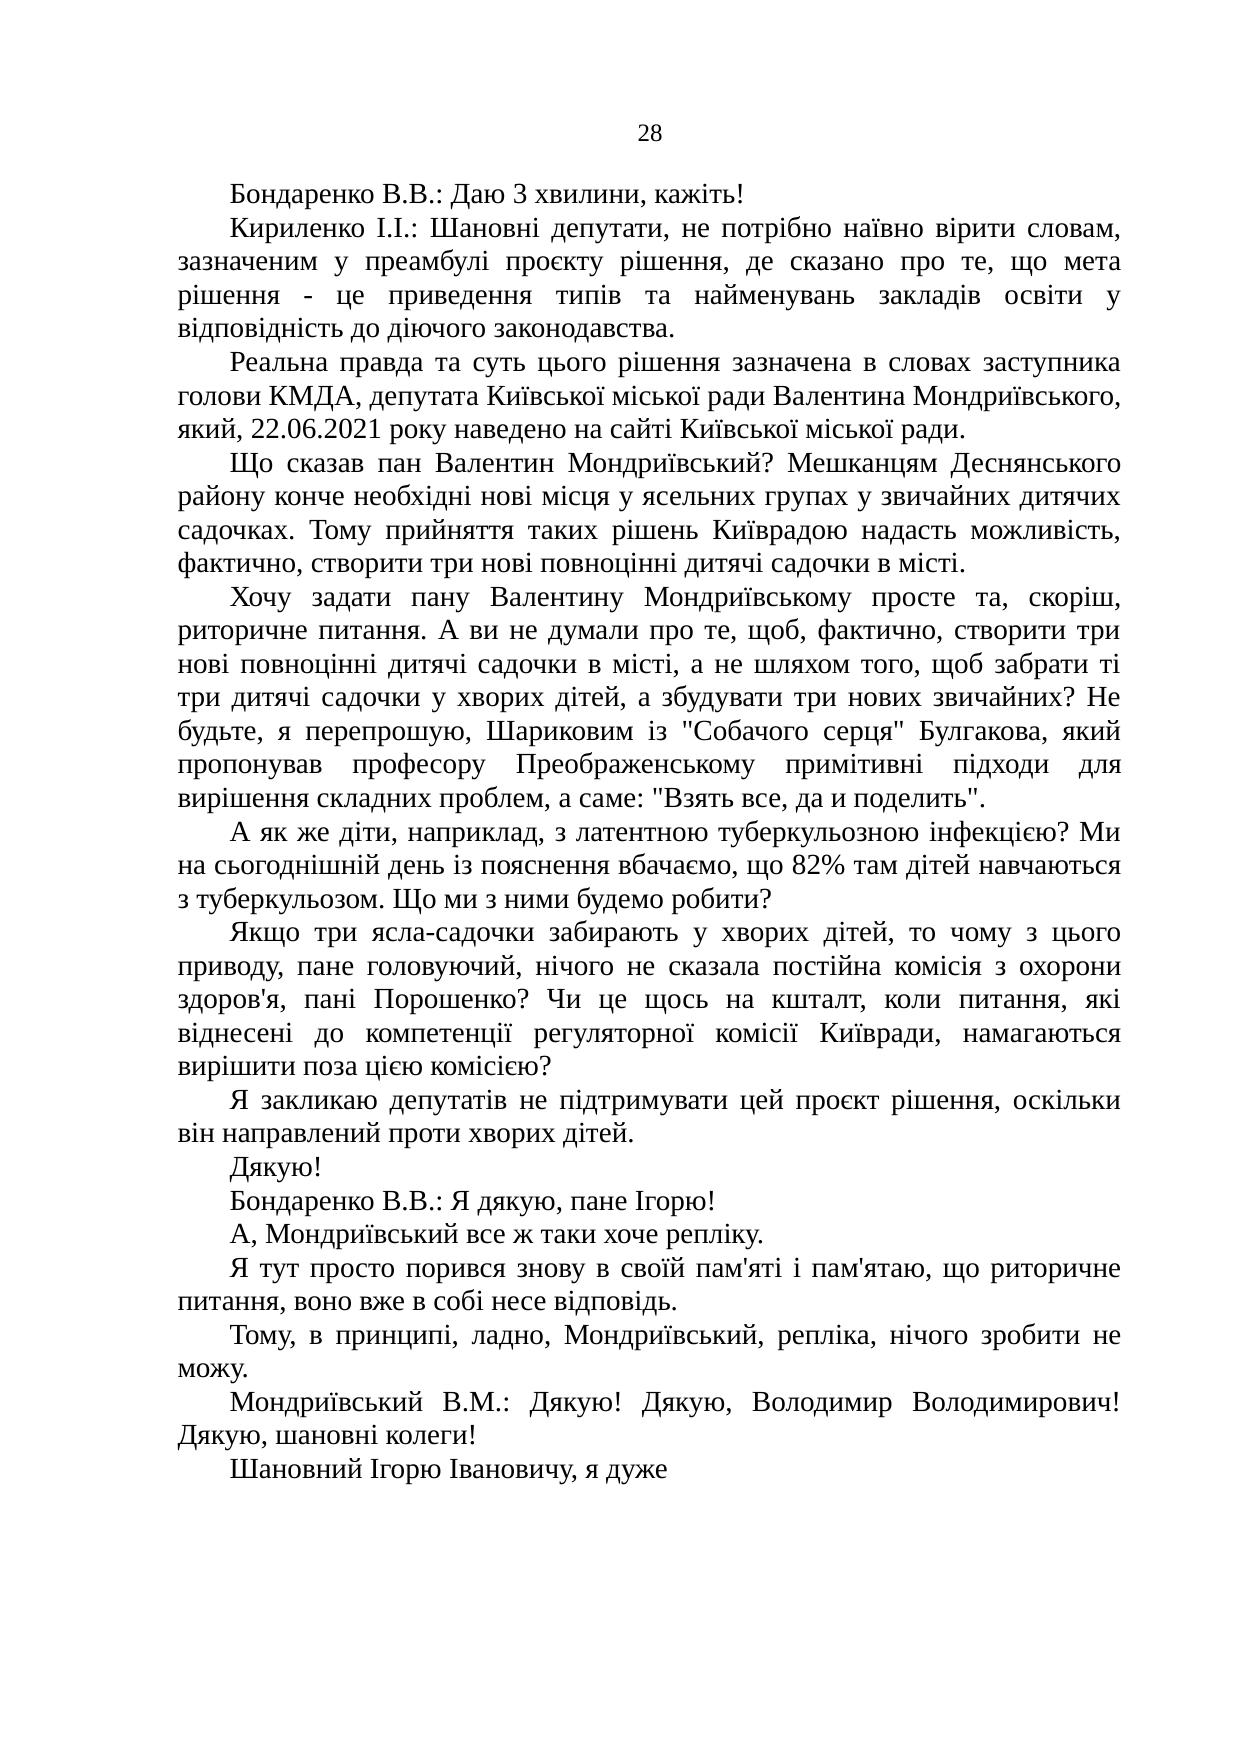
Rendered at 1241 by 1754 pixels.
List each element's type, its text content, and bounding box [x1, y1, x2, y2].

text А як же діти, наприклад, з латентною туберкульозною інфекцією? Ми на сьогоднішній день із пояснення вбачаємо, що 82% там дітей навчаються з туберкульозом. Що ми з ними будемо робити? [177, 814, 1122, 914]
text Я закликаю депутатів не підтримувати цей проєкт рішення, оскільки він направлений проти хворих дітей. [177, 1082, 1122, 1149]
text Бондаренко В.В.: Даю 3 хвилини, кажіть! [177, 176, 1122, 210]
text Що сказав пан Валентин Мондриївський? Мешканцям Деснянського району конче необхідні нові місця у ясельних групах у звичайних дитячих садочках. Тому прийняття таких рішень Київрадою надасть можливість, фактично, створити три нові повноцінні дитячі садочки в місті. [177, 445, 1122, 579]
text Тому, в принципі, ладно, Мондриївський, репліка, нічого зробити не можу. [177, 1317, 1122, 1384]
text А, Мондриївський все ж таки хоче репліку. [177, 1216, 1122, 1250]
text Реальна правда та суть цього рішення зазначена в словах заступника голови КМДА, депутата Київської міської ради Валентина Мондриївського, який, 22.06.2021 року наведено на сайті Київської міської ради. [177, 344, 1122, 445]
text Кириленко І.І.: Шановні депутати, не потрібно наївно вірити словам, зазначеним у преамбулі проєкту рішення, де сказано про те, що мета рішення - це приведення типів та найменувань закладів освіти у відповідність до діючого законодавства. [177, 210, 1122, 344]
text Я тут просто порився знову в своїй пам'яті і пам'ятаю, що риторичне питання, воно вже в собі несе відповідь. [177, 1250, 1122, 1317]
text Хочу задати пану Валентину Мондриївському просте та, скоріш, риторичне питання. А ви не думали про те, щоб, фактично, створити три нові повноцінні дитячі садочки в місті, а не шляхом того, щоб забрати ті три дитячі садочки у хворих дітей, а збудувати три нових звичайних? Не будьте, я перепрошую, Шариковим із "Собачого серця" Булгакова, який пропонував професору Преображенському примітивні підходи для вирішення складних проблем, а саме: "Взять все, да и поделить". [177, 579, 1122, 814]
text Дякую! [177, 1149, 1122, 1183]
text Якщо три ясла-садочки забирають у хворих дітей, то чому з цього приводу, пане головуючий, нічого не сказала постійна комісія з охорони здоров'я, пані Порошенко? Чи це щось на кшталт, коли питання, які віднесені до компетенції регуляторної комісії Київради, намагаються вирішити поза цією комісією? [177, 914, 1122, 1082]
text Бондаренко В.В.: Я дякую, пане Ігорю! [177, 1183, 1122, 1216]
text Мондриївський В.М.: Дякую! Дякую, Володимир Володимирович! Дякую, шановні колеги! [177, 1384, 1122, 1451]
text Шановний Ігорю Івановичу, я дуже [177, 1451, 1122, 1484]
